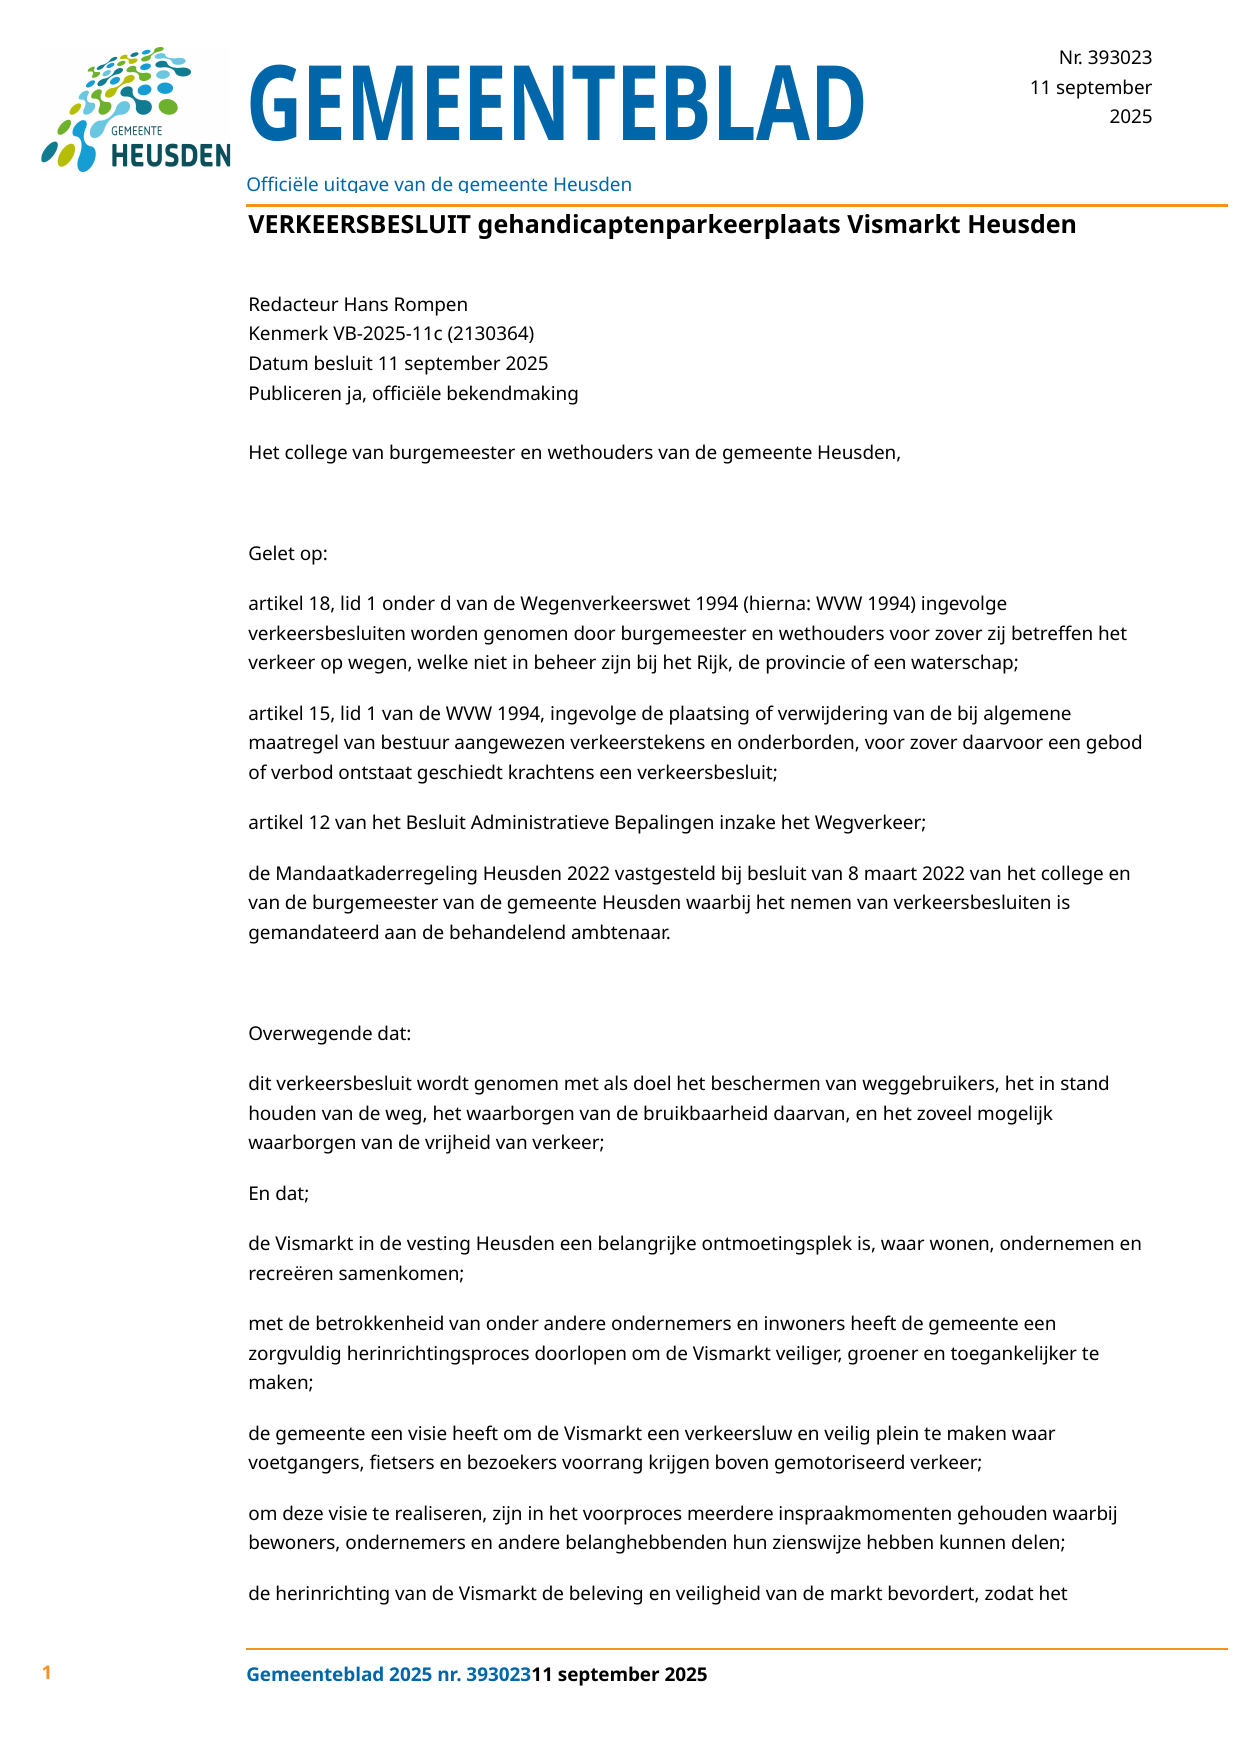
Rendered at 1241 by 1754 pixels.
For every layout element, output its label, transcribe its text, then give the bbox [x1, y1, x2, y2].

text artikel 18, lid 1 onder d van de Wegenverkeerswet 1994 (hierna: WVW 1994) ingevolge verkeersbesluiten worden genomen door burgemeester en wethouders voor zover zij betreffen het verkeer op wegen, welke niet in beheer zijn bij het Rijk, de provincie of een waterschap; [248, 590, 1152, 675]
text Datum besluit 11 september 2025 [248, 350, 1152, 376]
text artikel 12 van het Besluit Administratieve Bepalingen inzake het Wegverkeer; [248, 809, 1152, 835]
text Overwegende dat: [248, 1020, 1152, 1046]
text de herinrichting van de Vismarkt de beleving en veiligheid van de markt bevordert, zodat het [248, 1580, 1152, 1606]
text Gelet op: [248, 540, 1152, 566]
text de Vismarkt in de vesting Heusden een belangrijke ontmoetingsplek is, waar wonen, ondernemen en recreëren samenkomen; [248, 1230, 1152, 1286]
text de Mandaatkaderregeling Heusden 2022 vastgesteld bij besluit van 8 maart 2022 van het college en van de burgemeester van de gemeente Heusden waarbij het nemen van verkeersbesluiten is gemandateerd aan de behandelend ambtenaar. [248, 860, 1152, 945]
text om deze visie te realiseren, zijn in het voorproces meerdere inspraakmomenten gehouden waarbij bewoners, ondernemers en andere belanghebbenden hun zienswijze hebben kunnen delen; [248, 1500, 1152, 1555]
text dit verkeersbesluit wordt genomen met als doel het beschermen van weggebruikers, het in stand houden van de weg, het waarborgen van de bruikbaarheid daarvan, en het zoveel mogelijk waarborgen van de vrijheid van verkeer; [248, 1070, 1152, 1155]
text En dat; [248, 1180, 1152, 1206]
text Publiceren ja, officiële bekendmaking [248, 380, 1152, 406]
text VERKEERSBESLUIT gehandicaptenparkeerplaats Vismarkt Heusden [248, 207, 1152, 241]
text de gemeente een visie heeft om de Vismarkt een verkeersluw en veilig plein te maken waar voetgangers, fietsers en bezoekers voorrang krijgen boven gemotoriseerd verkeer; [248, 1420, 1152, 1475]
text Kenmerk VB-2025-11c (2130364) [248, 321, 1152, 346]
picture [41, 47, 231, 172]
text met de betrokkenheid van onder andere ondernemers en inwoners heeft de gemeente een zorgvuldig herinrichtingsproces doorlopen om de Vismarkt veiliger, groener en toegankelijker te maken; [248, 1310, 1152, 1395]
text Het college van burgemeester en wethouders van de gemeente Heusden, [248, 439, 1152, 465]
text artikel 15, lid 1 van de WVW 1994, ingevolge de plaatsing of verwijdering van de bij algemene maatregel van bestuur aangewezen verkeerstekens en onderborden, voor zover daarvoor een gebod of verbod ontstaat geschiedt krachtens een verkeersbesluit; [248, 700, 1152, 785]
text Redacteur Hans Rompen [248, 291, 1152, 317]
